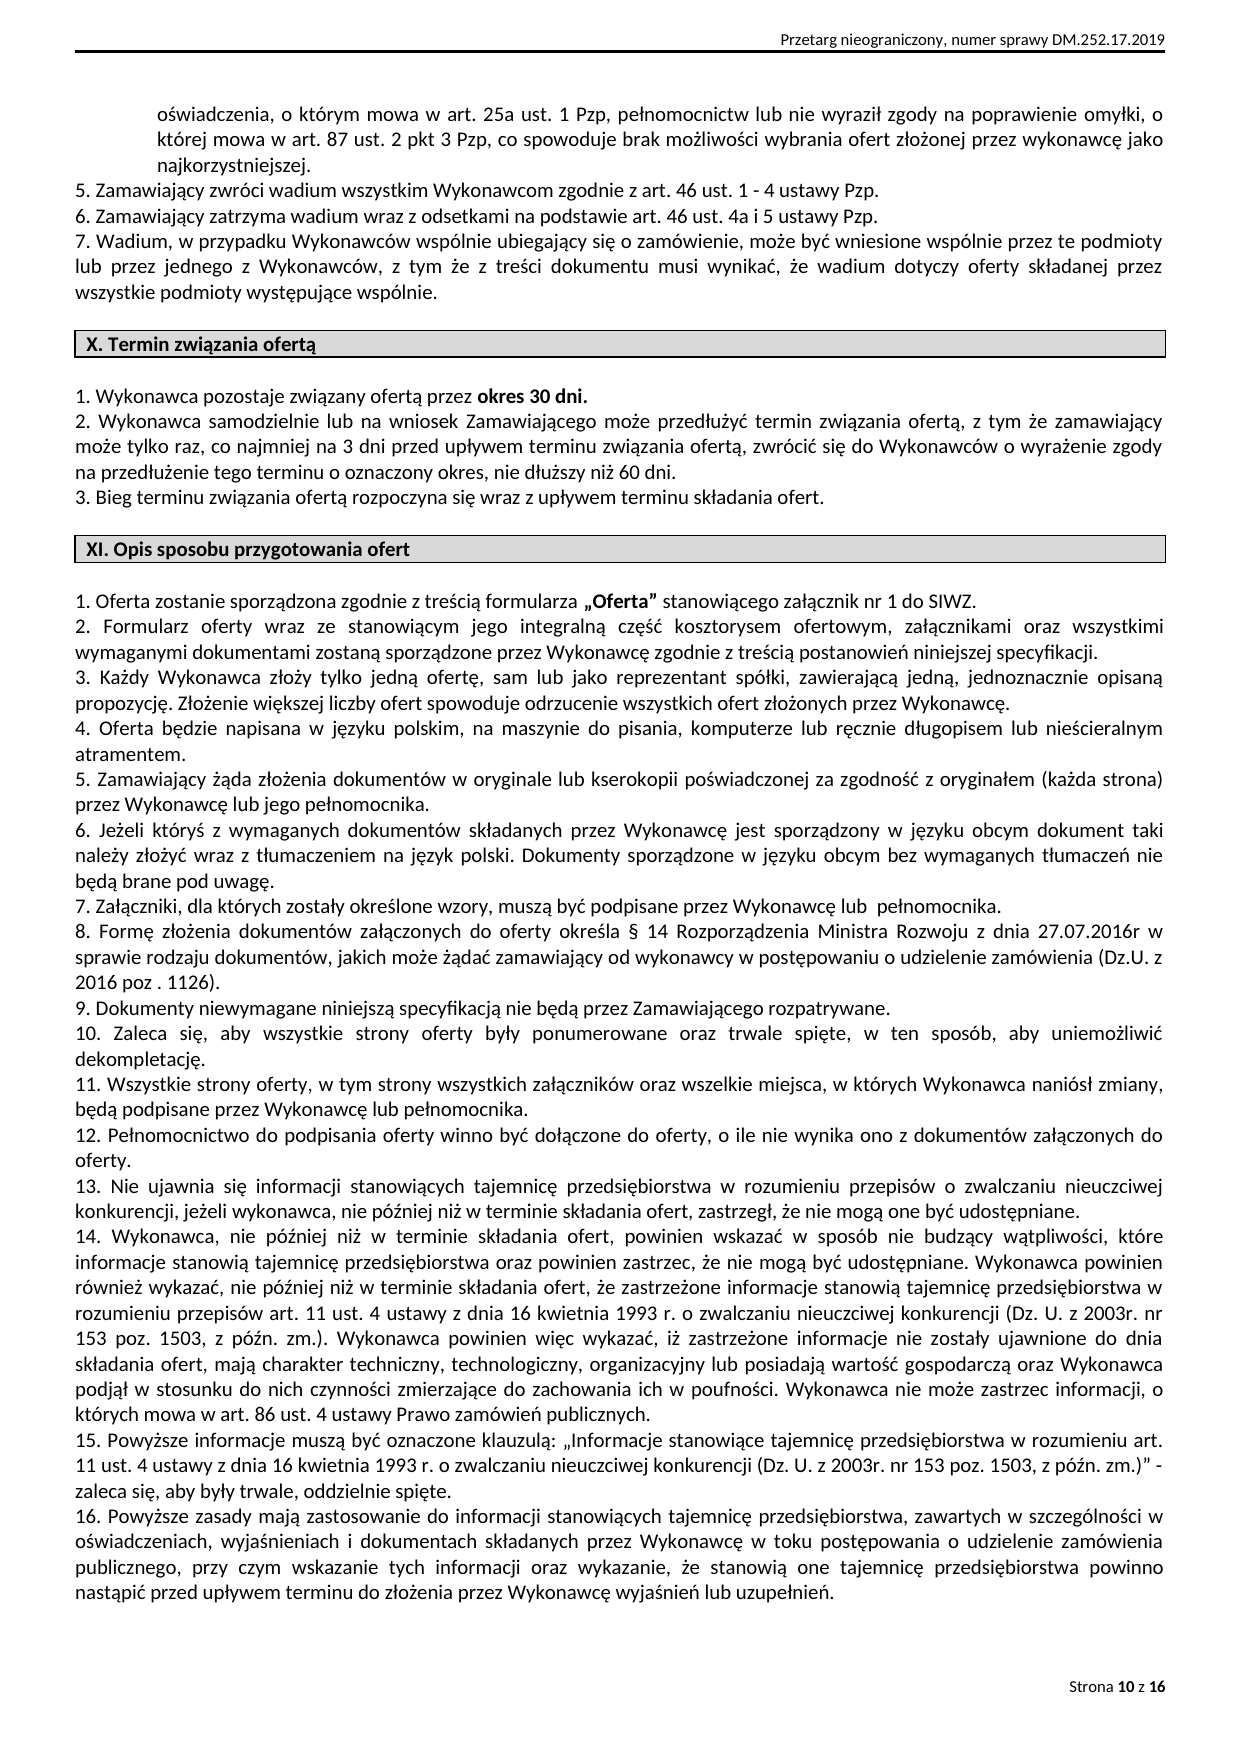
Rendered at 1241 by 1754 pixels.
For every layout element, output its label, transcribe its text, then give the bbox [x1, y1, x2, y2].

text 2. Wykonawca samodzielnie lub na wniosek Zamawiającego może przedłużyć termin związania ofertą, z tym że zamawiający może tylko raz, co najmniej na 3 dni przed upływem terminu związania ofertą, zwrócić się do Wykonawców o wyrażenie zgody na przedłużenie tego terminu o oznaczony okres, nie dłuższy niż 60 dni. [75, 408, 1165, 484]
text 7. Wadium, w przypadku Wykonawców wspólnie ubiegający się o zamówienie, może być wniesione wspólnie przez te podmioty lub przez jednego z Wykonawców, z tym że z treści dokumentu musi wynikać, że wadium dotyczy oferty składanej przez wszystkie podmioty występujące wspólnie. [75, 228, 1165, 304]
text 16. Powyższe zasady mają zastosowanie do informacji stanowiących tajemnicę przedsiębiorstwa, zawartych w szczególności w oświadczeniach, wyjaśnieniach i dokumentach składanych przez Wykonawcę w toku postępowania o udzielenie zamówienia publicznego, przy czym wskazanie tych informacji oraz wykazanie, że stanowią one tajemnicę przedsiębiorstwa powinno nastąpić przed upływem terminu do złożenia przez Wykonawcę wyjaśnień lub uzupełnień. [75, 1503, 1165, 1605]
text 1. Wykonawca pozostaje związany ofertą przez okres 30 dni. [75, 383, 1165, 408]
text 9. Dokumenty niewymagane niniejszą specyfikacją nie będą przez Zamawiającego rozpatrywane. [75, 995, 1165, 1020]
text 8. Formę złożenia dokumentów załączonych do oferty określa § 14 Rozporządzenia Ministra Rozwoju z dnia 27.07.2016r w sprawie rodzaju dokumentów, jakich może żądać zamawiający od wykonawcy w postępowaniu o udzielenie zamówienia (Dz.U. z 2016 poz . 1126). [75, 919, 1165, 995]
text 5. Zamawiający zwróci wadium wszystkim Wykonawcom zgodnie z art. 46 ust. 1 - 4 ustawy Pzp. [75, 177, 1165, 203]
list oświadczenia, o którym mowa w art. 25a ust. 1 Pzp, pełnomocnictw lub nie wyraził zgody na poprawienie omyłki, o której mowa w art. 87 ust. 2 pkt 3 Pzp, co spowoduje brak możliwości wybrania ofert złożonej przez wykonawcę jako najkorzystniejszej. [119, 101, 1165, 177]
text 1. Oferta zostanie sporządzona zgodnie z treścią formularza „Oferta” stanowiącego załącznik nr 1 do SIWZ. [75, 588, 1165, 614]
text 12. Pełnomocnictwo do podpisania oferty winno być dołączone do oferty, o ile nie wynika ono z dokumentów załączonych do oferty. [75, 1122, 1165, 1173]
text 10. Zaleca się, aby wszystkie strony oferty były ponumerowane oraz trwale spięte, w ten sposób, aby uniemożliwić dekompletację. [75, 1020, 1165, 1071]
text 6. Zamawiający zatrzyma wadium wraz z odsetkami na podstawie art. 46 ust. 4a i 5 ustawy Pzp. [75, 203, 1165, 228]
text 2. Formularz oferty wraz ze stanowiącym jego integralną część kosztorysem ofertowym, załącznikami oraz wszystkimi wymaganymi dokumentami zostaną sporządzone przez Wykonawcę zgodnie z treścią postanowień niniejszej specyfikacji. [75, 614, 1165, 664]
text 6. Jeżeli któryś z wymaganych dokumentów składanych przez Wykonawcę jest sporządzony w języku obcym dokument taki należy złożyć wraz z tłumaczeniem na język polski. Dokumenty sporządzone w języku obcym bez wymaganych tłumaczeń nie będą brane pod uwagę. [75, 817, 1165, 893]
text 11. Wszystkie strony oferty, w tym strony wszystkich załączników oraz wszelkie miejsca, w których Wykonawca naniósł zmiany, będą podpisane przez Wykonawcę lub pełnomocnika. [75, 1071, 1165, 1122]
table_header X. Termin związania ofertą [76, 331, 1165, 356]
text 5. Zamawiający żąda złożenia dokumentów w oryginale lub kserokopii poświadczonej za zgodność z oryginałem (każda strona) przez Wykonawcę lub jego pełnomocnika. [75, 766, 1165, 817]
text 7. Załączniki, dla których zostały określone wzory, muszą być podpisane przez Wykonawcę lub pełnomocnika. [75, 893, 1165, 919]
text 3. Bieg terminu związania ofertą rozpoczyna się wraz z upływem terminu składania ofert. [75, 484, 1165, 510]
text 3. Każdy Wykonawca złoży tylko jedną ofertę, sam lub jako reprezentant spółki, zawierającą jedną, jednoznacznie opisaną propozycję. Złożenie większej liczby ofert spowoduje odrzucenie wszystkich ofert złożonych przez Wykonawcę. [75, 664, 1165, 715]
table_header XI. Opis sposobu przygotowania ofert [76, 536, 1165, 562]
text 4. Oferta będzie napisana w języku polskim, na maszynie do pisania, komputerze lub ręcznie długopisem lub nieścieralnym atramentem. [75, 715, 1165, 766]
text 15. Powyższe informacje muszą być oznaczone klauzulą: „Informacje stanowiące tajemnicę przedsiębiorstwa w rozumieniu art. 11 ust. 4 ustawy z dnia 16 kwietnia 1993 r. o zwalczaniu nieuczciwej konkurencji (Dz. U. z 2003r. nr 153 poz. 1503, z późn. zm.)” - zaleca się, aby były trwale, oddzielnie spięte. [75, 1427, 1165, 1503]
text 14. Wykonawca, nie później niż w terminie składania ofert, powinien wskazać w sposób nie budzący wątpliwości, które informacje stanowią tajemnicę przedsiębiorstwa oraz powinien zastrzec, że nie mogą być udostępniane. Wykonawca powinien również wykazać, nie później niż w terminie składania ofert, że zastrzeżone informacje stanowią tajemnicę przedsiębiorstwa w rozumieniu przepisów art. 11 ust. 4 ustawy z dnia 16 kwietnia 1993 r. o zwalczaniu nieuczciwej konkurencji (Dz. U. z 2003r. nr 153 poz. 1503, z późn. zm.). Wykonawca powinien więc wykazać, iż zastrzeżone informacje nie zostały ujawnione do dnia składania ofert, mają charakter techniczny, technologiczny, organizacyjny lub posiadają wartość gospodarczą oraz Wykonawca podjął w stosunku do nich czynności zmierzające do zachowania ich w poufności. Wykonawca nie może zastrzec informacji, o których mowa w art. 86 ust. 4 ustawy Prawo zamówień publicznych. [75, 1224, 1165, 1427]
text 13. Nie ujawnia się informacji stanowiących tajemnicę przedsiębiorstwa w rozumieniu przepisów o zwalczaniu nieuczciwej konkurencji, jeżeli wykonawca, nie później niż w terminie składania ofert, zastrzegł, że nie mogą one być udostępniane. [75, 1173, 1165, 1224]
